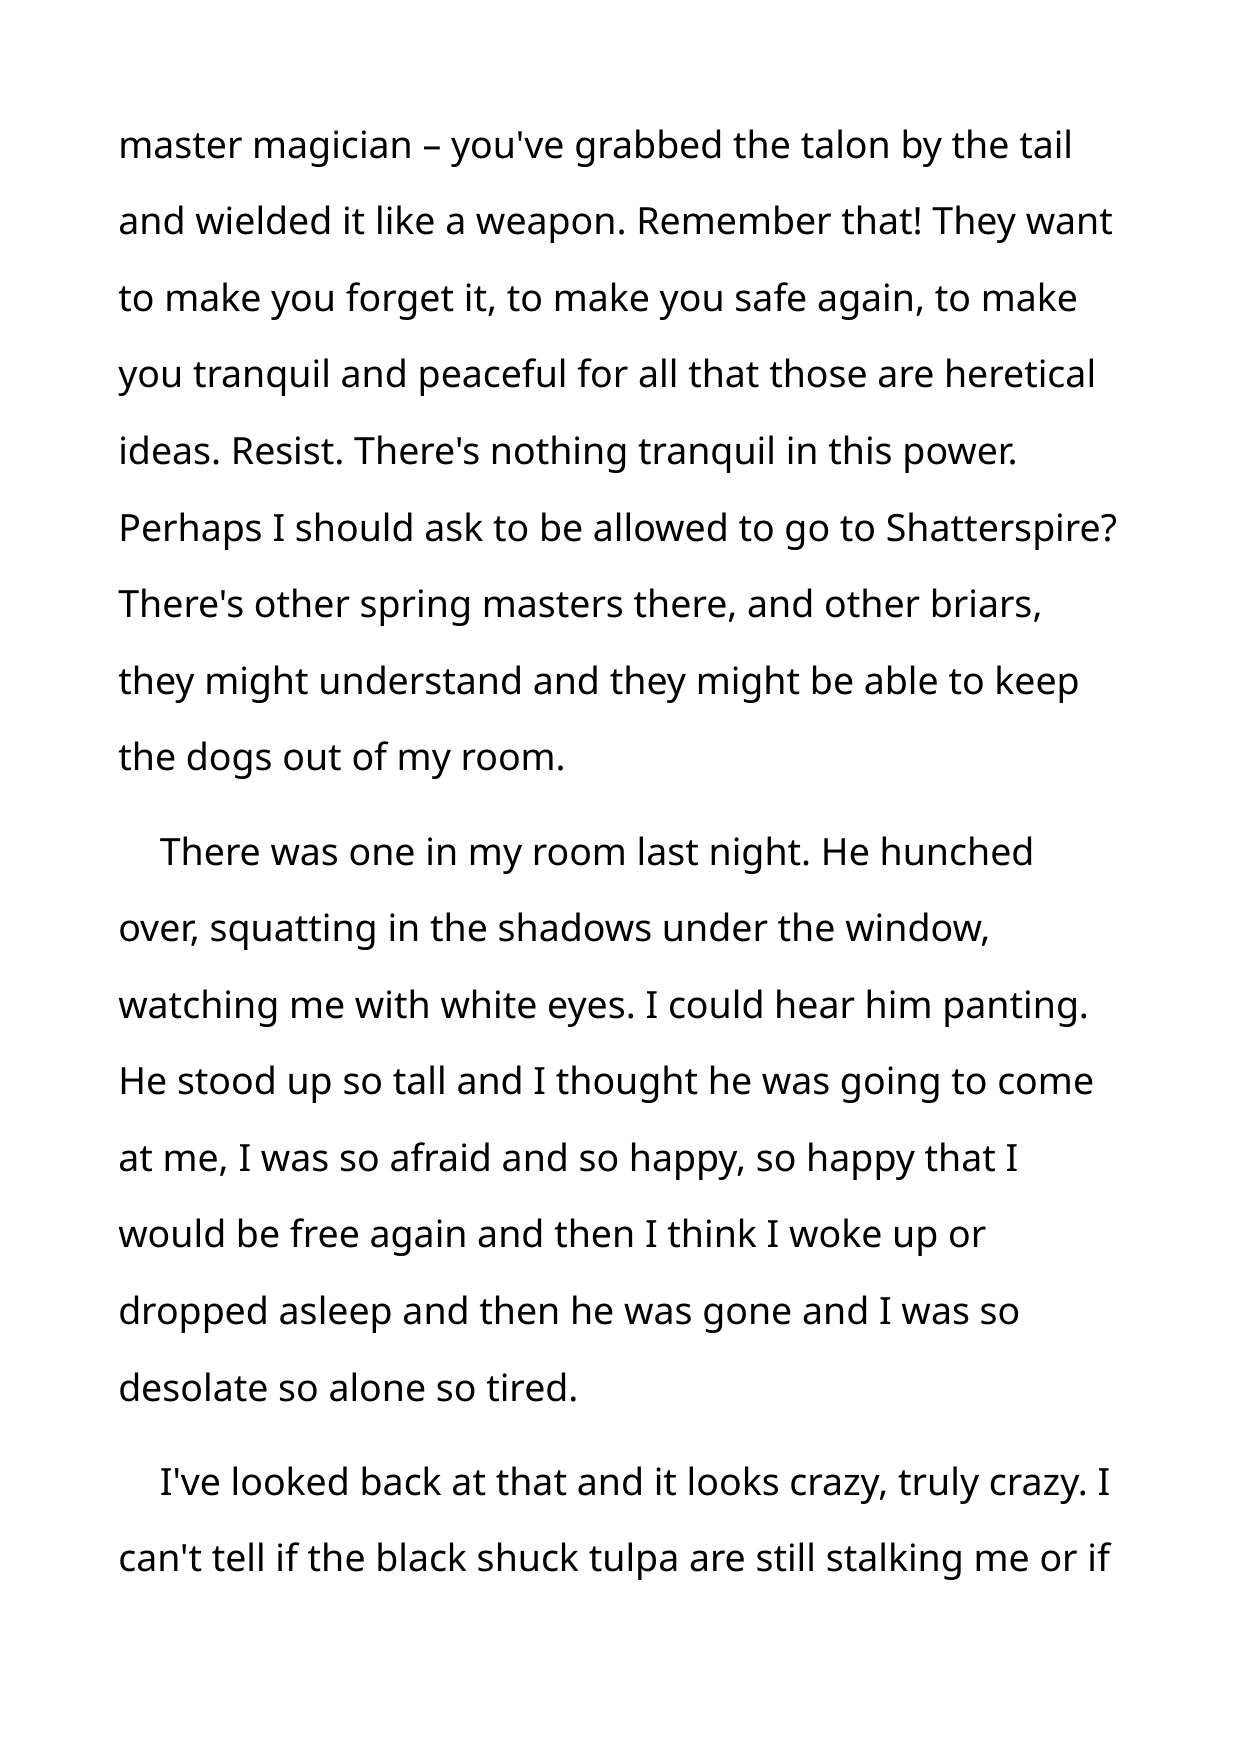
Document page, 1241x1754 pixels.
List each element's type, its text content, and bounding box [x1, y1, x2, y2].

text There was one in my room last night. He hunched over, squatting in the shadows under the window, watching me with white eyes. I could hear him panting. He stood up so tall and I thought he was going to come at me, I was so afraid and so happy, so happy that I would be free again and then I think I woke up or dropped asleep and then he was gone and I was so desolate so alone so tired. [118, 825, 1122, 1412]
text I've looked back at that and it looks crazy, truly crazy. I can't tell if the black shuck tulpa are still stalking me or if [118, 1455, 1122, 1583]
text master magician – you've grabbed the talon by the tail and wielded it like a weapon. Remember that! They want to make you forget it, to make you safe again, to make you tranquil and peaceful for all that those are heretical ideas. Resist. There's nothing tranquil in this power. Perhaps I should ask to be allowed to go to Shatterspire? There's other spring masters there, and other briars, they might understand and they might be able to keep the dogs out of my room. [118, 118, 1122, 782]
